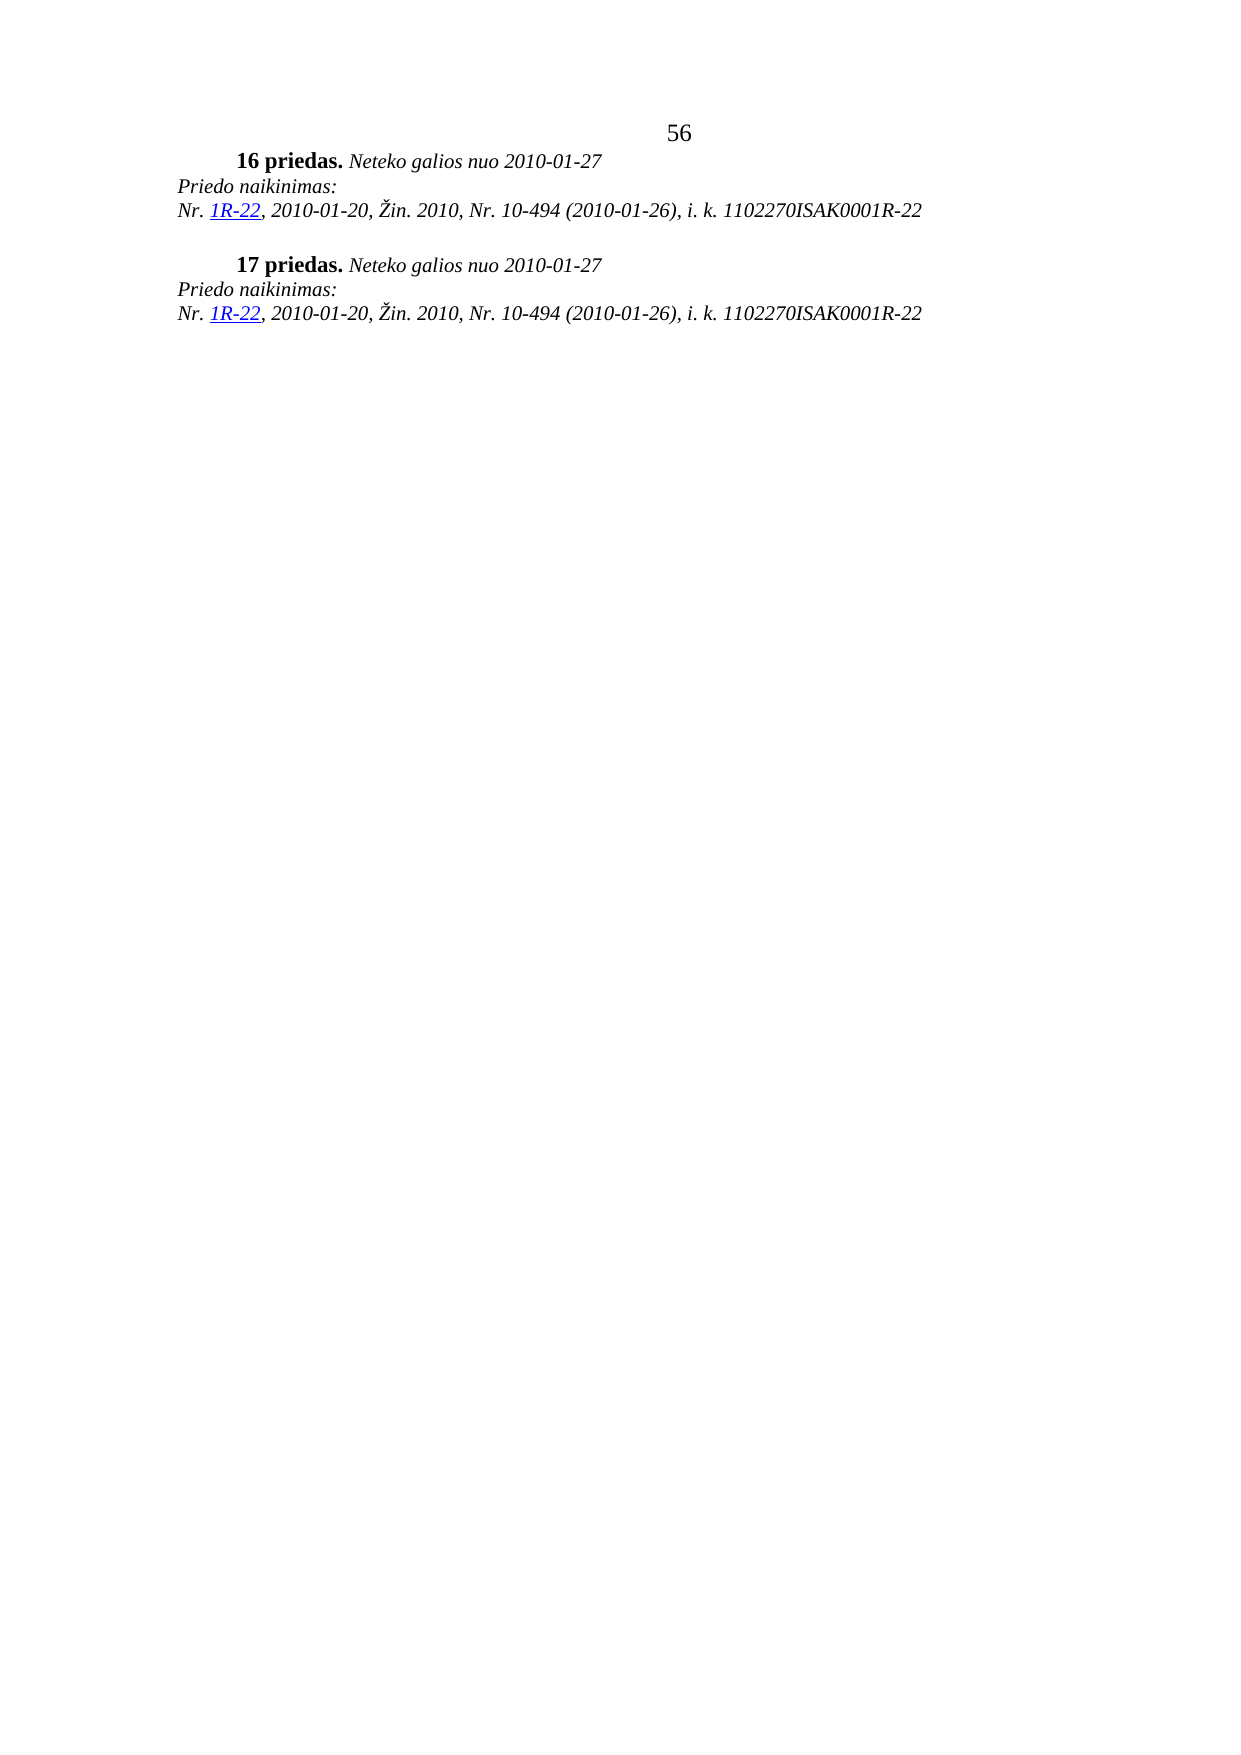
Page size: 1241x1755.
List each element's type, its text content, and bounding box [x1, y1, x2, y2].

text 16 priedas. Neteko galios nuo 2010-01-27 [177, 148, 1181, 174]
text Priedo naikinimas: [177, 277, 1181, 301]
text Nr. 1R-22, 2010-01-20, Žin. 2010, Nr. 10-494 (2010-01-26), i. k. 1102270ISAK0001R-22 [177, 198, 1181, 222]
text 17 priedas. Neteko galios nuo 2010-01-27 [177, 251, 1181, 277]
text Priedo naikinimas: [177, 174, 1181, 198]
text Nr. 1R-22, 2010-01-20, Žin. 2010, Nr. 10-494 (2010-01-26), i. k. 1102270ISAK0001R-22 [177, 301, 1181, 325]
